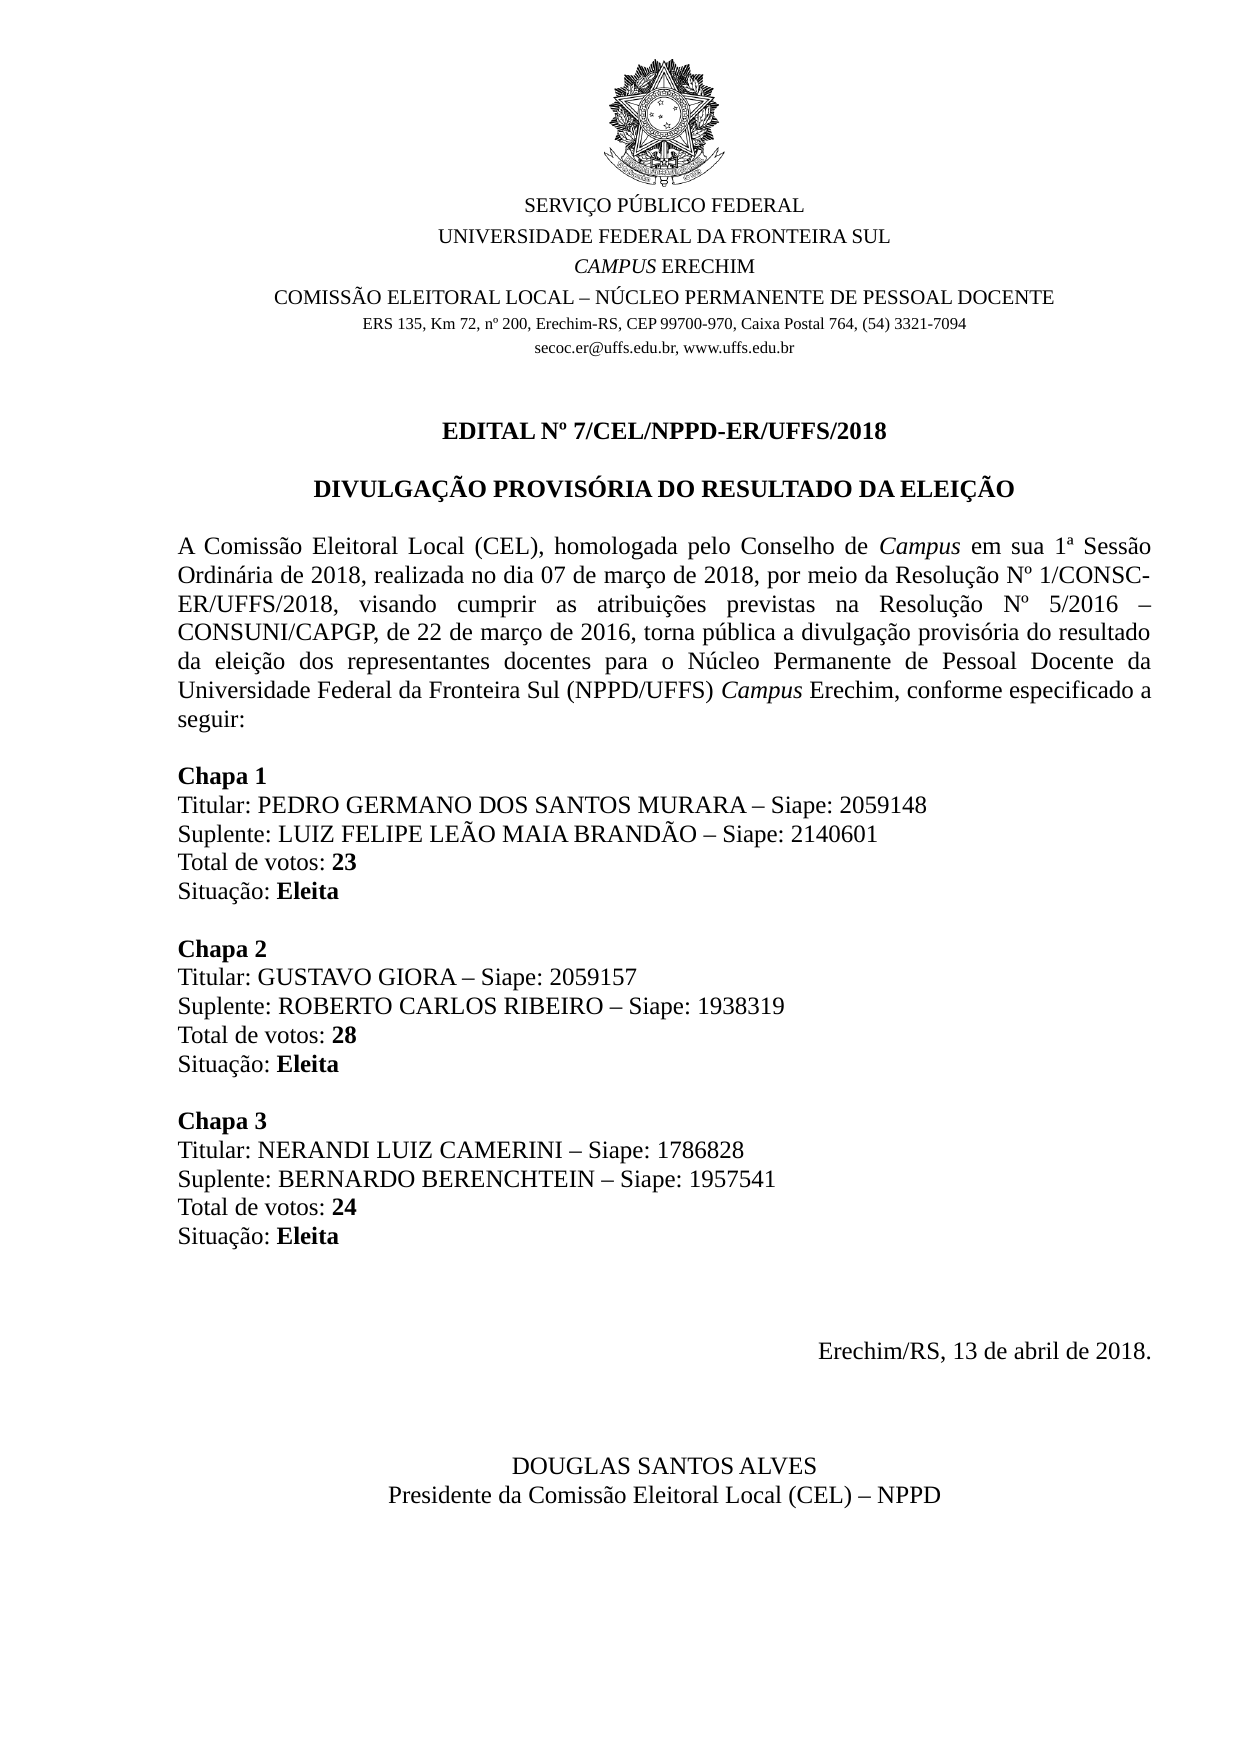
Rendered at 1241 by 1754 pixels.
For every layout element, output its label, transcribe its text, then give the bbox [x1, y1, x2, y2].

text Total de votos: 24 [177, 1192, 1152, 1221]
text Chapa 3 [177, 1106, 1152, 1135]
text Suplente: BERNARDO BERENCHTEIN – Siape: 1957541 [177, 1164, 1152, 1192]
text A Comissão Eleitoral Local (CEL), homologada pelo Conselho de Campus em sua 1ª Sessão Ordinária de 2018, realizada no dia 07 de março de 2018, por meio da Resolução Nº 1/CONSC-ER/UFFS/2018, visando cumprir as atribuições previstas na Resolução Nº 5/2016 – CONSUNI/CAPGP, de 22 de março de 2016, torna pública a divulgação provisória do resultado da eleição dos representantes docentes para o Núcleo Permanente de Pessoal Docente da Universidade Federal da Fronteira Sul (NPPD/UFFS) Campus Erechim, conforme especificado a seguir: [177, 531, 1152, 732]
text Chapa 2 [177, 934, 1152, 962]
text Erechim/RS, 13 de abril de 2018. [177, 1336, 1152, 1365]
text Titular: NERANDI LUIZ CAMERINI – Siape: 1786828 [177, 1135, 1152, 1164]
text Chapa 1 [177, 761, 1152, 790]
text Total de votos: 28 [177, 1020, 1152, 1049]
text Situação: Eleita [177, 1221, 1152, 1250]
text Titular: GUSTAVO GIORA – Siape: 2059157 [177, 962, 1152, 991]
text EDITAL Nº 7/CEL/NPPD-ER/UFFS/2018 [177, 416, 1152, 445]
text Suplente: ROBERTO CARLOS RIBEIRO – Siape: 1938319 [177, 991, 1152, 1020]
text DIVULGAÇÃO PROVISÓRIA DO RESULTADO DA ELEIÇÃO [177, 474, 1152, 502]
text Total de votos: 23 [177, 847, 1152, 876]
text Titular: PEDRO GERMANO DOS SANTOS MURARA – Siape: 2059148 [177, 790, 1152, 819]
text DOUGLAS SANTOS ALVES [177, 1451, 1152, 1480]
text Presidente da Comissão Eleitoral Local (CEL) – NPPD [177, 1480, 1152, 1509]
text Situação: Eleita [177, 1049, 1152, 1077]
text Situação: Eleita [177, 876, 1152, 905]
text Suplente: LUIZ FELIPE LEÃO MAIA BRANDÃO – Siape: 2140601 [177, 819, 1152, 847]
